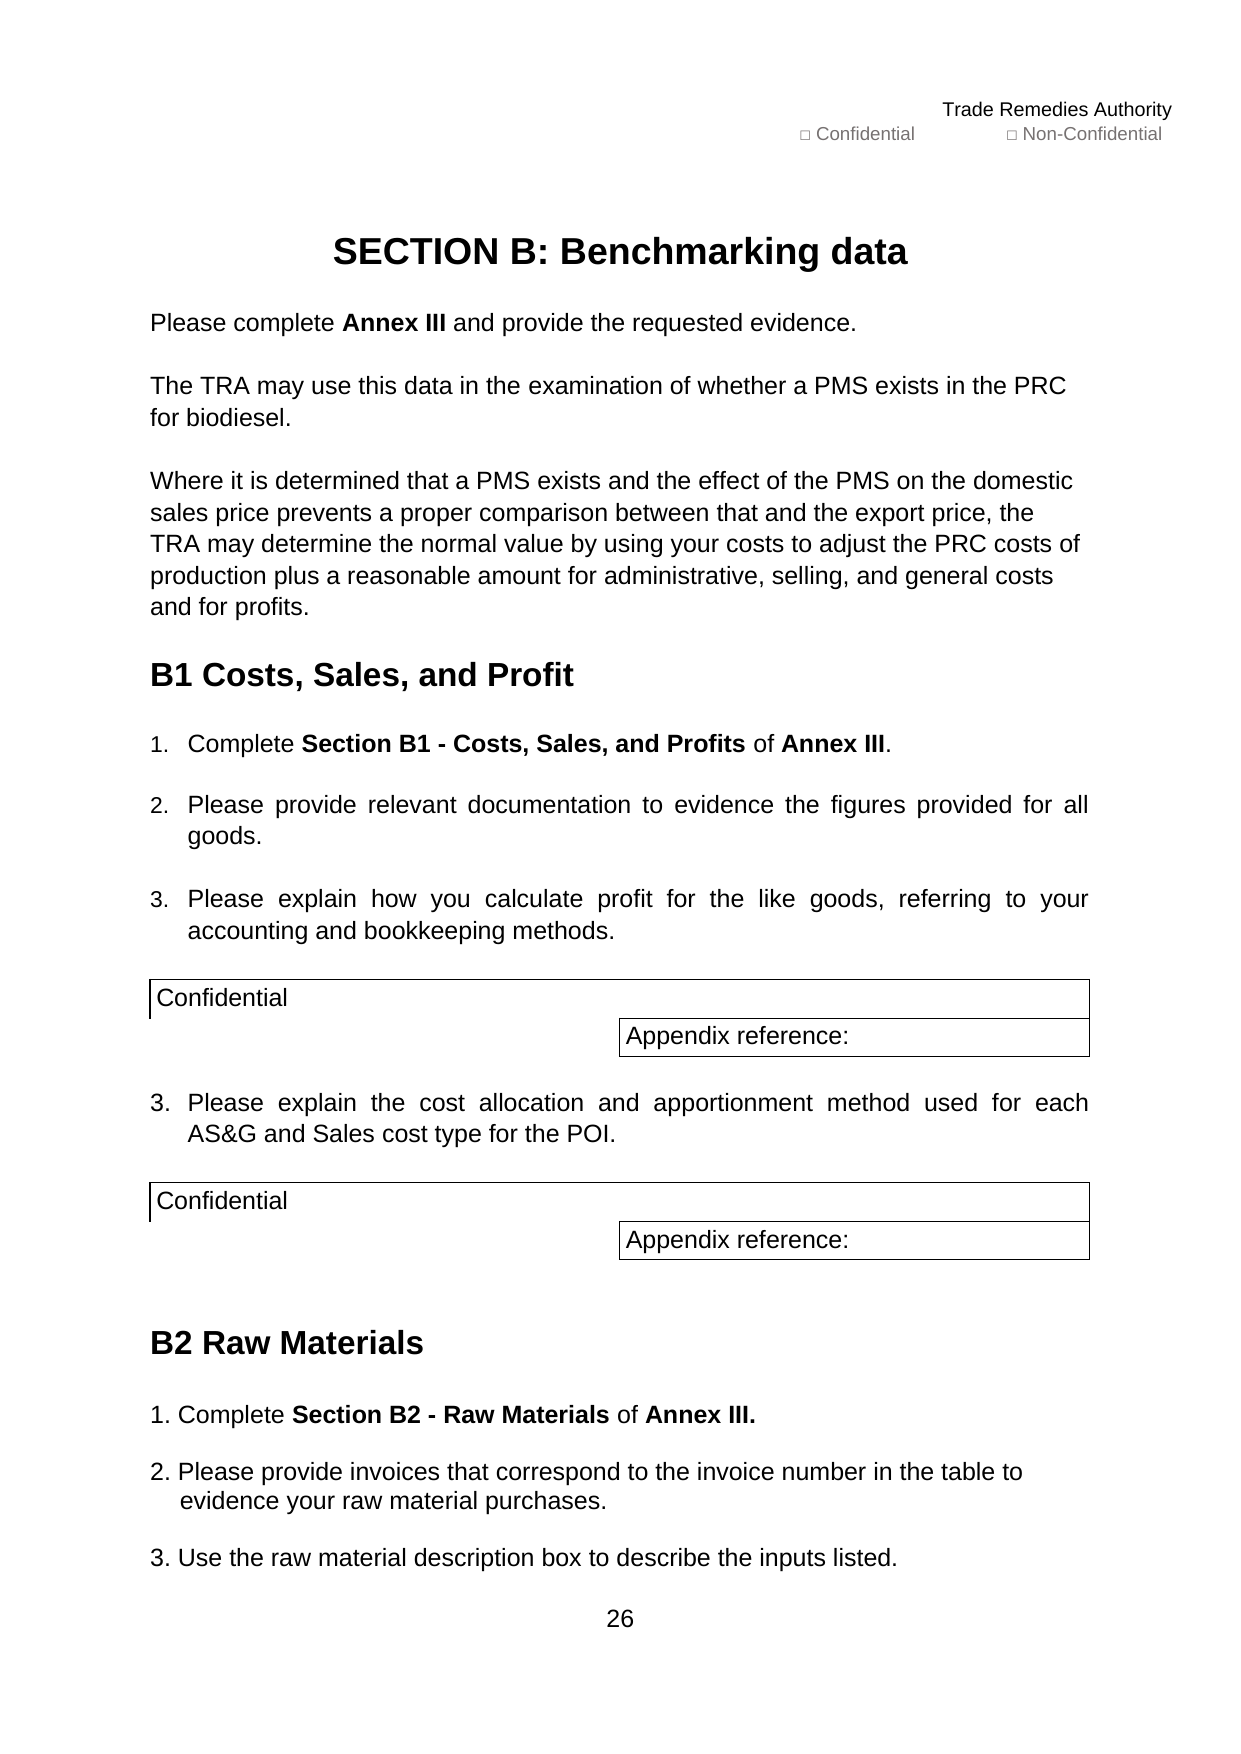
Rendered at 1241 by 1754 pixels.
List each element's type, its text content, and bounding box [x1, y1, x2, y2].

table_header Confidential [151, 980, 1089, 1017]
text Please complete Annex III and provide the requested evidence. [150, 308, 1090, 337]
list Please provide relevant documentation to evidence the figures provided for all goods. [150, 789, 1090, 850]
text 1. Complete Section B2 - Raw Materials of Annex III. [150, 1400, 1090, 1457]
list Complete Section B1 - Costs, Sales, and Profits of Annex III. [150, 729, 1090, 758]
text Where it is determined that a PMS exists and the effect of the PMS on the domestic sales price prevents a proper comparison between that and the export price, the TRA may determine the normal value by using your costs to adjust the PRC costs of production plus a reasonable amount for administrative, selling, and general costs and for profits. [150, 466, 1090, 621]
text 3. Use the raw material description box to describe the inputs listed. [150, 1543, 1090, 1572]
text The TRA may use this data in the examination of whether a PMS exists in the PRC for biodiesel. [150, 371, 1090, 432]
subtitle B2 Raw Materials [150, 1323, 1090, 1400]
subtitle SECTION B: Benchmarking data [150, 229, 1090, 272]
table_cell [150, 1222, 619, 1259]
subtitle B1 Costs, Sales, and Profit [150, 655, 1090, 694]
table_cell [150, 1019, 619, 1056]
text 2. Please provide invoices that correspond to the invoice number in the table to evidence your raw material purchases. [150, 1457, 1090, 1543]
table_cell Appendix reference: [620, 1019, 1089, 1056]
list Please explain how you calculate profit for the like goods, referring to your accounting and bookkeeping methods. [150, 884, 1090, 944]
table_header Confidential [151, 1183, 1089, 1221]
table_cell Appendix reference: [620, 1222, 1089, 1259]
list Please explain the cost allocation and apportionment method used for each AS&G and Sales cost type for the POI. [150, 1088, 1090, 1148]
